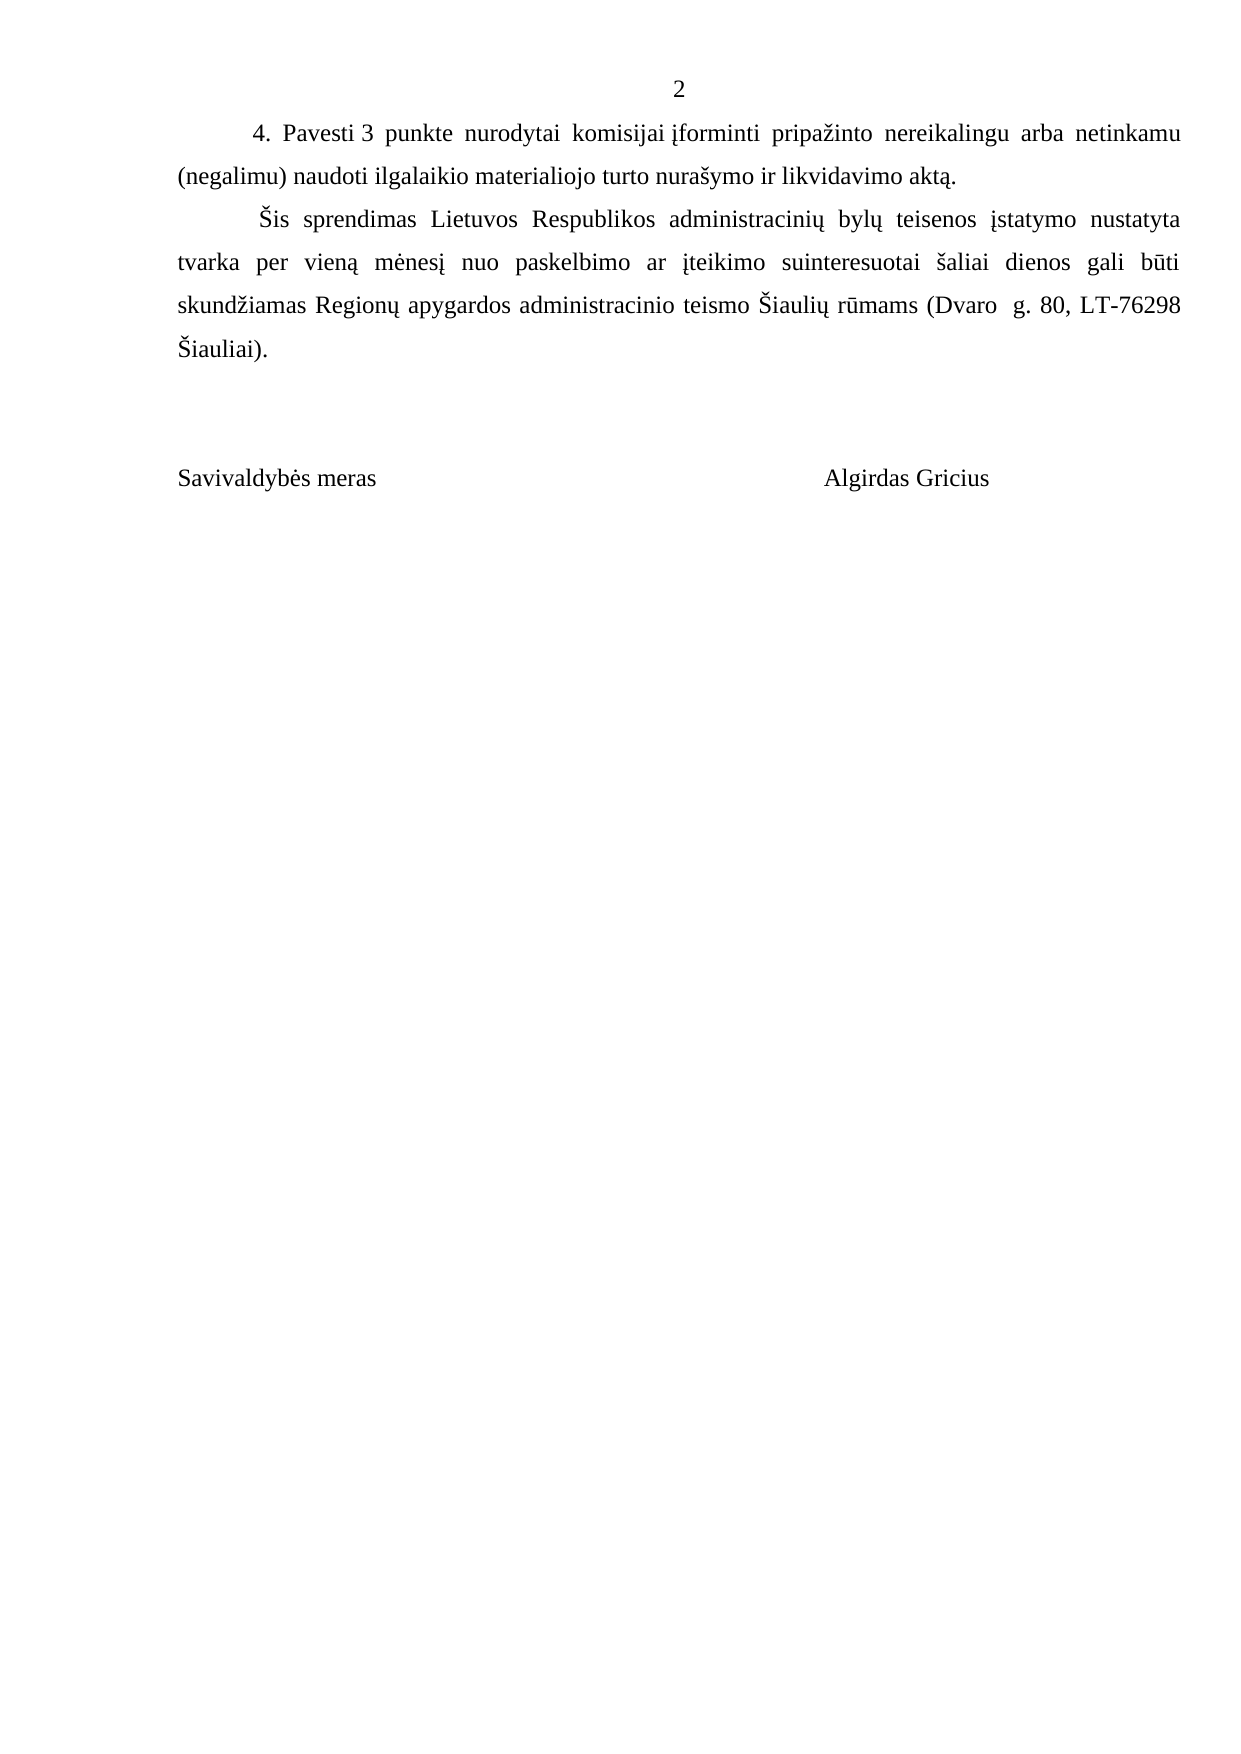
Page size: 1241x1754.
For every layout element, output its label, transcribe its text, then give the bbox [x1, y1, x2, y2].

text Šis sprendimas Lietuvos Respublikos administracinių bylų teisenos įstatymo nustatyta tvarka per vieną mėnesį nuo paskelbimo ar įteikimo suinteresuotai šaliai dienos gali būti skundžiamas Regionų apygardos administracinio teismo Šiaulių rūmams (Dvaro g. 80, LT-76298 Šiauliai). [177, 204, 1181, 362]
text 4. Pavesti 3 punkte nurodytai komisijai įforminti pripažinto nereikalingu arba netinkamu (negalimu) naudoti ilgalaikio materialiojo turto nurašymo ir likvidavimo aktą. [177, 118, 1181, 190]
text Savivaldybės meras Algirdas Gricius [177, 463, 1181, 492]
